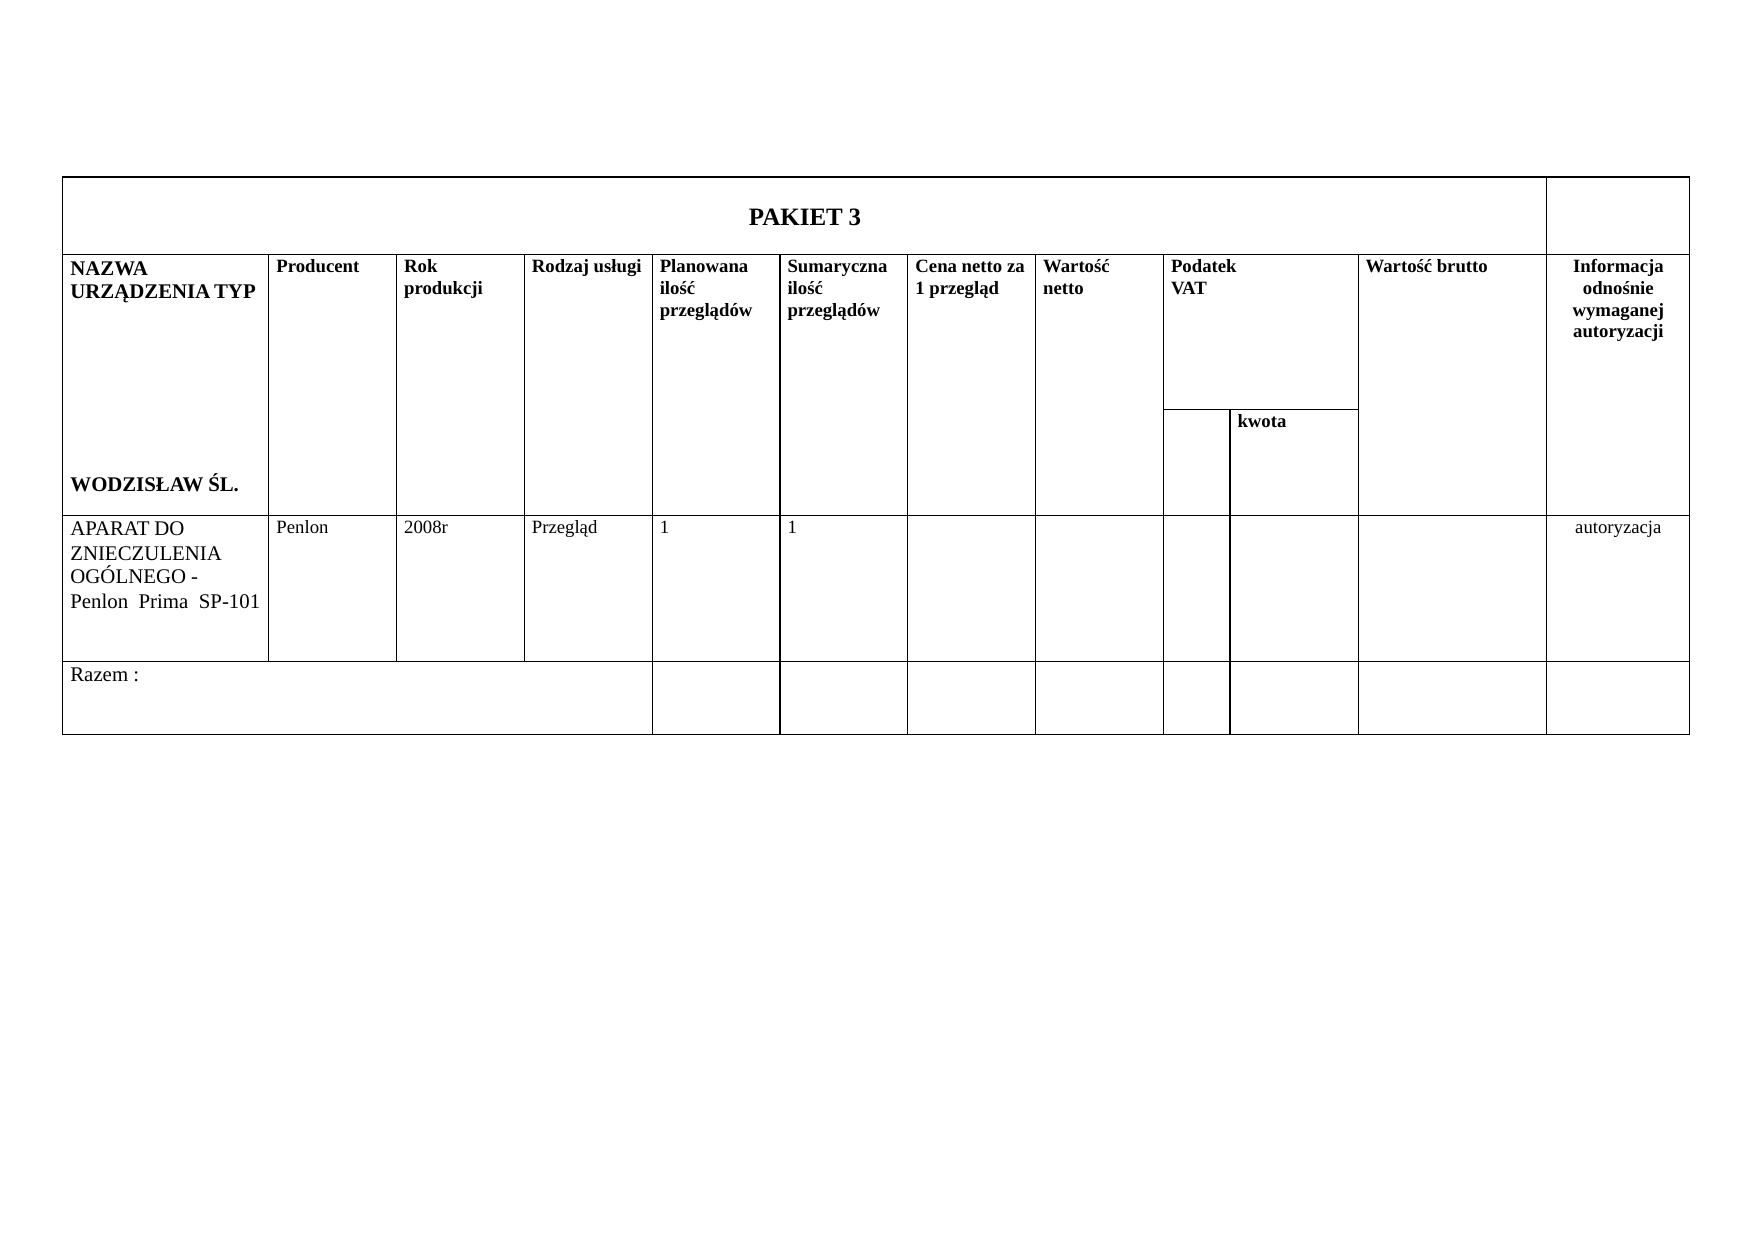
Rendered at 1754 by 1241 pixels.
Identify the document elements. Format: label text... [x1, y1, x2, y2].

table_cell 2008r [397, 516, 524, 661]
table_cell [1231, 662, 1358, 734]
table_cell [1231, 516, 1358, 661]
table_cell Producent [269, 255, 396, 515]
table_cell Informacja odnośnie wymaganej autoryzacji [1547, 255, 1689, 515]
table_cell Wartość netto [1036, 255, 1163, 515]
table_cell Razem : [63, 662, 652, 734]
table_cell Sumaryczna ilość przeglądów [781, 255, 907, 515]
table_header [1547, 178, 1689, 254]
table_cell kwota [1231, 410, 1358, 515]
table_cell [908, 662, 1035, 734]
table_cell 1 [653, 516, 779, 661]
table_cell  [1164, 410, 1229, 515]
table_cell [653, 662, 779, 734]
table_cell Penlon [269, 516, 396, 661]
table_cell Podatek VAT [1164, 255, 1358, 408]
table_header PAKIET 3 [63, 178, 1546, 254]
table_cell [1036, 516, 1163, 661]
table_cell Rok produkcji [397, 255, 524, 515]
table_cell [908, 516, 1035, 661]
table_cell [1547, 662, 1689, 734]
table_cell 1 [781, 516, 907, 661]
table_cell [1359, 662, 1546, 734]
table_cell [1359, 516, 1546, 661]
table_cell Planowana ilość przeglądów [653, 255, 779, 515]
table_cell [1164, 662, 1229, 734]
table_cell [1164, 516, 1229, 661]
table_cell Cena netto za 1 przegląd [908, 255, 1035, 515]
table_cell [1036, 662, 1163, 734]
table_cell NAZWA URZĄDZENIA TYP WODZISŁAW ŚL. [63, 255, 268, 515]
table_cell APARAT DO ZNIECZULENIA OGÓLNEGO - Penlon Prima SP-101 [63, 516, 268, 661]
table_cell Przegląd [525, 516, 652, 661]
table_cell Rodzaj usługi [525, 255, 652, 515]
table_cell autoryzacja [1547, 516, 1689, 661]
table_cell [781, 662, 907, 734]
table_cell Wartość brutto [1359, 255, 1546, 515]
